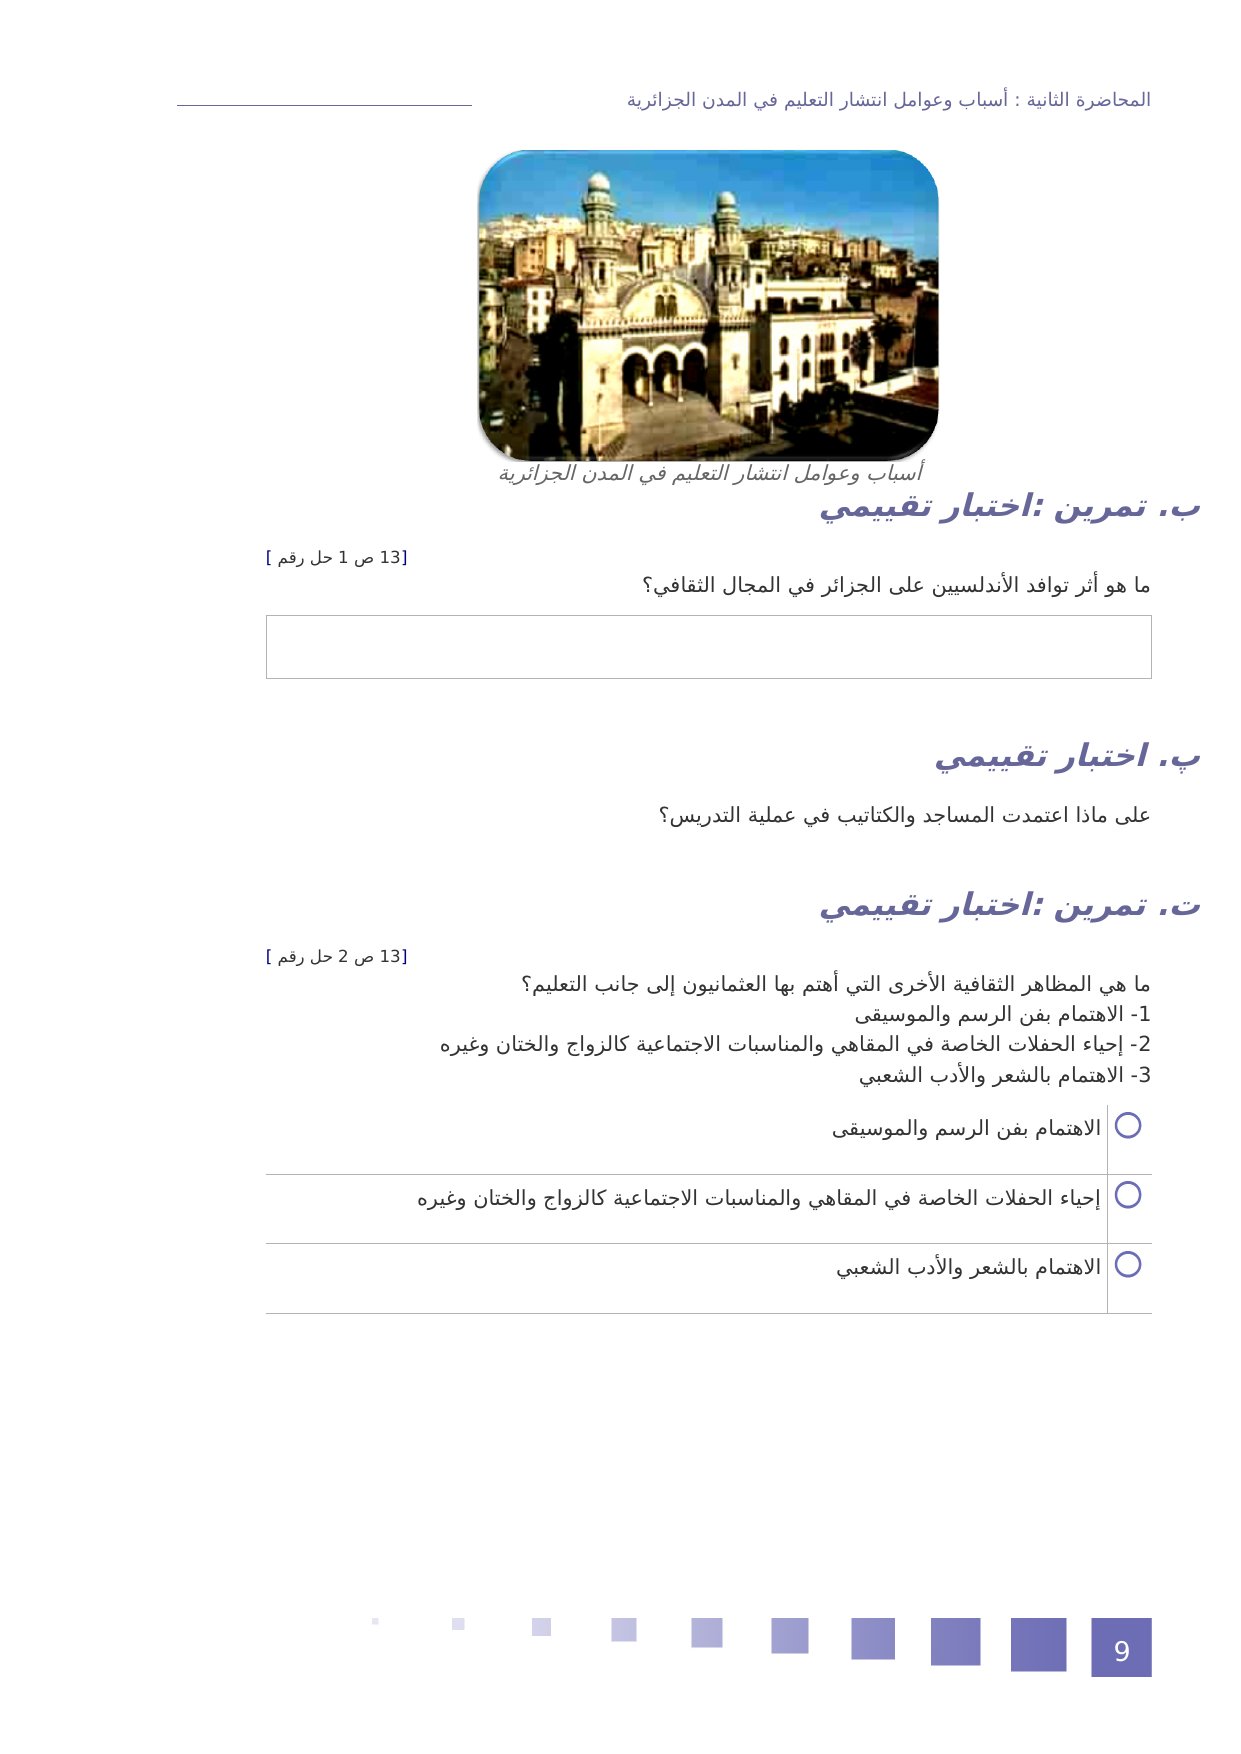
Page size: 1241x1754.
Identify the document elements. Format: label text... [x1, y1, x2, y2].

picture [177, 1618, 1152, 1677]
text 2- إحياء الحفلات الخاصة في المقاهي والمناسبات الاجتماعية كالزواج والختان وغيره [266, 1032, 1152, 1057]
title أسباب وعوامل انتشار التعليم في المدن الجزائرية [266, 461, 1152, 485]
title اختبار تقييمي [266, 737, 1211, 774]
text على ماذا اعتمدت المساجد والكتاتيب في عملية التدريس؟ [266, 803, 1152, 828]
text 1- الاهتمام بفن الرسم والموسيقى [266, 1002, 1152, 1026]
text ما هو أثر توافد الأندلسيين على الجزائر في المجال الثقافي؟ [266, 573, 1152, 597]
picture [1113, 1179, 1143, 1210]
title تمرين :اختبار تقييمي [266, 488, 1211, 524]
table_header [267, 616, 1151, 678]
text 3- الاهتمام بالشعر والأدب الشعبي [266, 1063, 1152, 1087]
table_cell الاهتمام بالشعر والأدب الشعبي [266, 1244, 1107, 1313]
table_cell إحياء الحفلات الخاصة في المقاهي والمناسبات الاجتماعية كالزواج والختان وغيره [266, 1175, 1107, 1243]
text ما هي المظاهر الثقافية الأخرى التي أهتم بها العثمانيون إلى جانب التعليم؟ [266, 972, 1152, 996]
picture [477, 150, 940, 462]
table_header [1108, 1105, 1152, 1174]
text [13 ص 1 حل رقم ] [266, 548, 1152, 567]
table_cell [1108, 1175, 1152, 1243]
picture [1113, 1249, 1143, 1279]
table_cell [1108, 1244, 1152, 1313]
table_header الاهتمام بفن الرسم والموسيقى [266, 1105, 1107, 1174]
picture [1113, 1110, 1143, 1140]
title تمرين :اختبار تقييمي [266, 887, 1211, 923]
text [13 ص 2 حل رقم ] [266, 947, 1152, 966]
